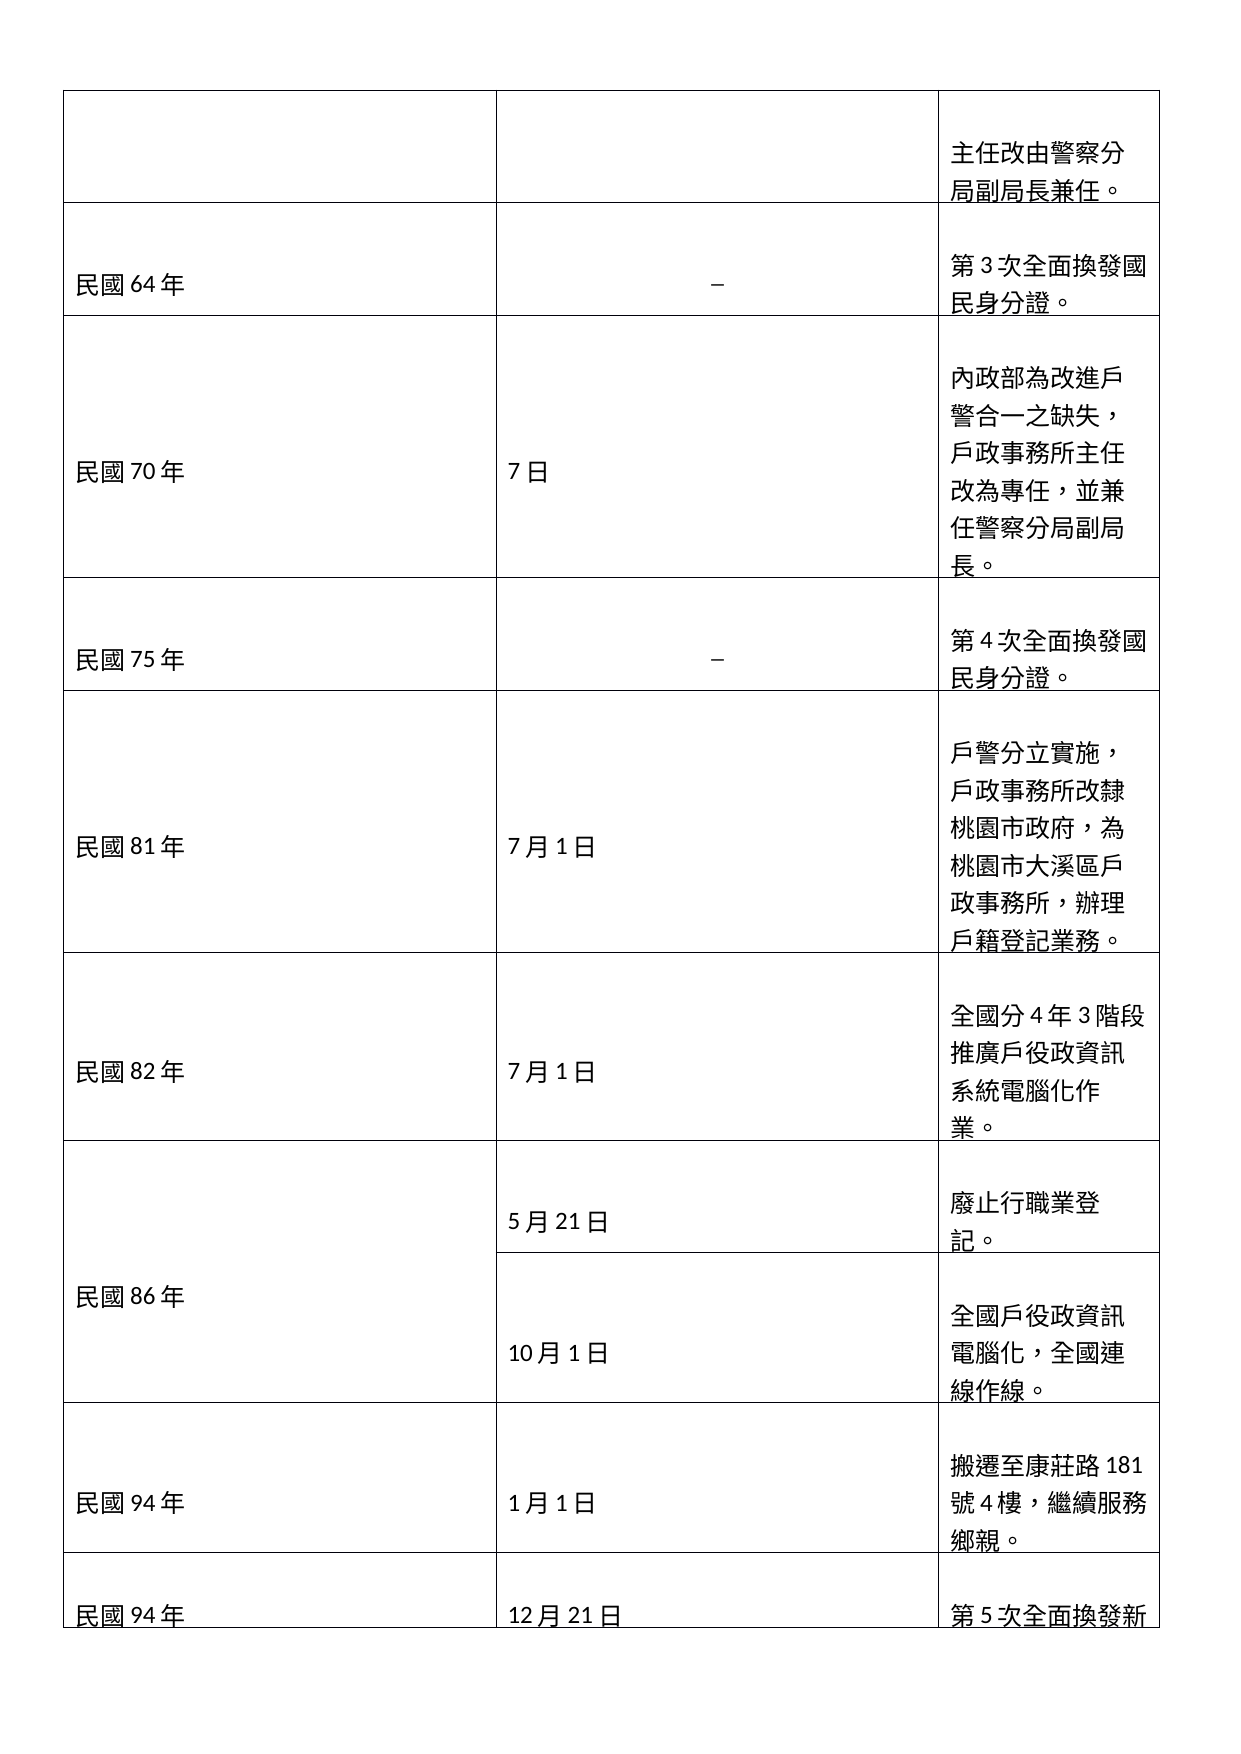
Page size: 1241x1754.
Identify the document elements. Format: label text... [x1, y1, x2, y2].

table_cell 民國70年 [64, 316, 496, 577]
table_cell 民國75年 [64, 578, 496, 689]
table_cell 廢止行職業登記。 [939, 1141, 1159, 1252]
table_cell 5月21日 [497, 1141, 938, 1252]
table_cell 第3次全面換發國民身分證。 [939, 203, 1159, 314]
table_cell ─ [497, 578, 938, 689]
table_cell 民國94年 [64, 1553, 496, 1627]
table_cell 民國82年 [64, 953, 496, 1139]
table_cell 全國分4年3階段推廣戶役政資訊系統電腦化作業。 [939, 953, 1159, 1139]
table_cell 7日 [497, 316, 938, 577]
table_cell 戶警分立實施，戶政事務所改隸桃園市政府，為桃園市大溪區戶政事務所，辦理戶籍登記業務。 [939, 691, 1159, 952]
table_cell 全國戶役政資訊電腦化，全國連線作線。 [939, 1253, 1159, 1402]
table_cell 第4次全面換發國民身分證。 [939, 578, 1159, 689]
table_cell 民國64年 [64, 203, 496, 314]
table_cell 民國94年 [64, 1403, 496, 1552]
table_cell 第5次全面換發新 [939, 1553, 1159, 1627]
table_cell 7月1日 [497, 691, 938, 952]
table_cell 12月21日 [497, 1553, 938, 1627]
table_cell 1月1日 [497, 1403, 938, 1552]
table_cell 內政部為改進戶警合一之缺失，戶政事務所主任改為專任，並兼任警察分局副局長。 [939, 316, 1159, 577]
table_cell 搬遷至康莊路181號4樓，繼續服務鄉親。 [939, 1403, 1159, 1552]
table_cell [64, 91, 496, 202]
table_cell ─ [497, 203, 938, 314]
table_cell 10月1日 [497, 1253, 938, 1402]
table_cell 主任改由警察分局副局長兼任。 [939, 91, 1159, 202]
table_cell 7月1日 [497, 953, 938, 1139]
table_cell 民國81年 [64, 691, 496, 952]
table_cell 民國86年 [64, 1141, 496, 1402]
table_cell [497, 91, 938, 202]
